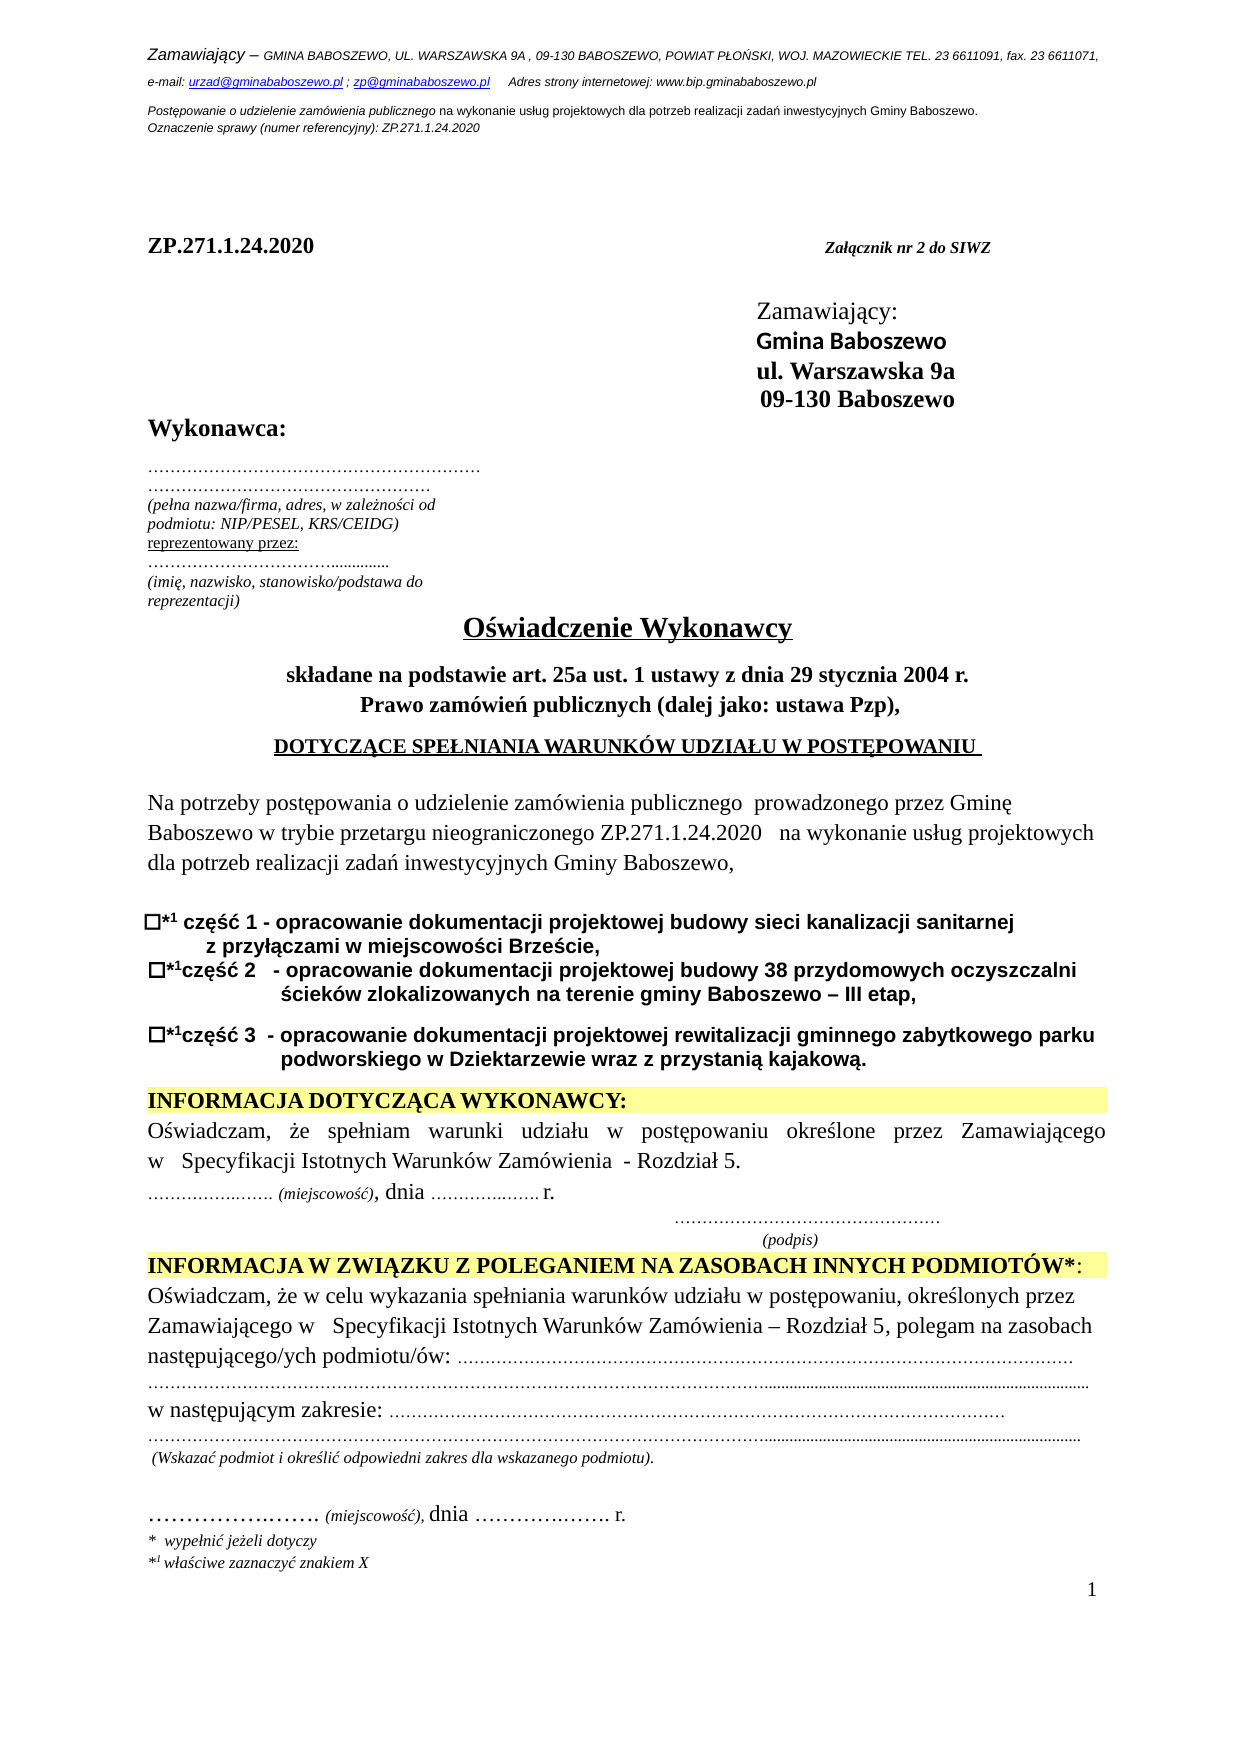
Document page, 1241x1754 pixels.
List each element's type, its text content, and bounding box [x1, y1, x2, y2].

text (Wskazać podmiot i określić odpowiedni zakres dla wskazanego podmiotu). [147, 1448, 1107, 1467]
text …………………………………………………………………………………………………............................................................................ [147, 1426, 1107, 1445]
text reprezentowany przez: [147, 533, 1107, 552]
text *1 właściwe zaznaczyć znakiem X [147, 1552, 1107, 1572]
text Na potrzeby postępowania o udzielenie zamówienia publicznego prowadzonego przez Gminę Baboszewo w trybie przetargu nieograniczonego ZP.271.1.24.2020 na wykonanie usług projektowych dla potrzeb realizacji zadań inwestycyjnych Gminy Baboszewo, [147, 789, 1107, 876]
text Oświadczam, że spełniam warunki udziału w postępowaniu określone przez Zamawiającego w Specyfikacji Istotnych Warunków Zamówienia - Rozdział 5. [147, 1117, 1107, 1174]
text ………………………………………………………………………………………………… [147, 456, 487, 495]
text (imię, nazwisko, stanowisko/podstawa do reprezentacji) [147, 571, 487, 610]
text Oświadczam, że w celu wykazania spełniania warunków udziału w postępowaniu, określonych przez Zamawiającego w Specyfikacji Istotnych Warunków Zamówienia – Rozdział 5, polegam na zasobach następującego/ych podmiotu/ów: ………………………………………………………………………………………………… [147, 1282, 1107, 1369]
text DOTYCZĄCE SPEŁNIANIA WARUNKÓW UDZIAŁU W POSTĘPOWANIU [147, 734, 1107, 785]
text składane na podstawie art. 25a ust. 1 ustawy z dnia 29 stycznia 2004 r. [147, 661, 1107, 687]
text …………….……. (miejscowość), dnia ………….……. r. [147, 1500, 1107, 1527]
text *1część 2 - opracowanie dokumentacji projektowej budowy 38 przydomowych oczyszczalni ścieków zlokalizowanych na terenie gminy Baboszewo – III etap, [147, 958, 1107, 1006]
text INFORMACJA DOTYCZĄCA WYKONAWCY: [147, 1087, 1107, 1113]
text Wykonawca: [147, 413, 1107, 442]
text (podpis) [664, 1230, 1107, 1249]
text INFORMACJA W ZWIĄZKU Z POLEGANIEM NA ZASOBACH INNYCH PODMIOTÓW*: [147, 1252, 1107, 1278]
text (pełna nazwa/firma, adres, w zależności od podmiotu: NIP/PESEL, KRS/CEIDG) [147, 495, 487, 533]
text * wypełnić jeżeli dotyczy [147, 1530, 1107, 1549]
text *1część 3 - opracowanie dokumentacji projektowej rewitalizacji gminnego zabytkowego parku podworskiego w Dziektarzewie wraz z przystanią kajakową. [147, 1022, 1107, 1071]
text Prawo zamówień publicznych (dalej jako: ustawa Pzp), [147, 691, 1107, 717]
text …………………………….............. [147, 552, 487, 571]
text …………….……. (miejscowość), dnia ………….……. r. [147, 1178, 1107, 1204]
text z przyłączami w miejscowości Brzeście, [133, 934, 1107, 958]
text ………………………………………………………………………………………………….............................................................................. w następującym zakresie: ………………………………………………………………………………………………… [147, 1373, 1107, 1422]
text Zamawiający: Gmina Baboszewo ul. Warszawska 9a [694, 296, 1107, 384]
text ZP.271.1.24.2020 Załącznik nr 2 do SIWZ [147, 232, 1107, 258]
text 09-130 Baboszewo [147, 384, 1107, 413]
text ………………………………………… [517, 1208, 1107, 1227]
text Oświadczenie Wykonawcy [147, 610, 1107, 643]
text *1 część 1 - opracowanie dokumentacji projektowej budowy sieci kanalizacji sanitarnej [133, 910, 1107, 934]
